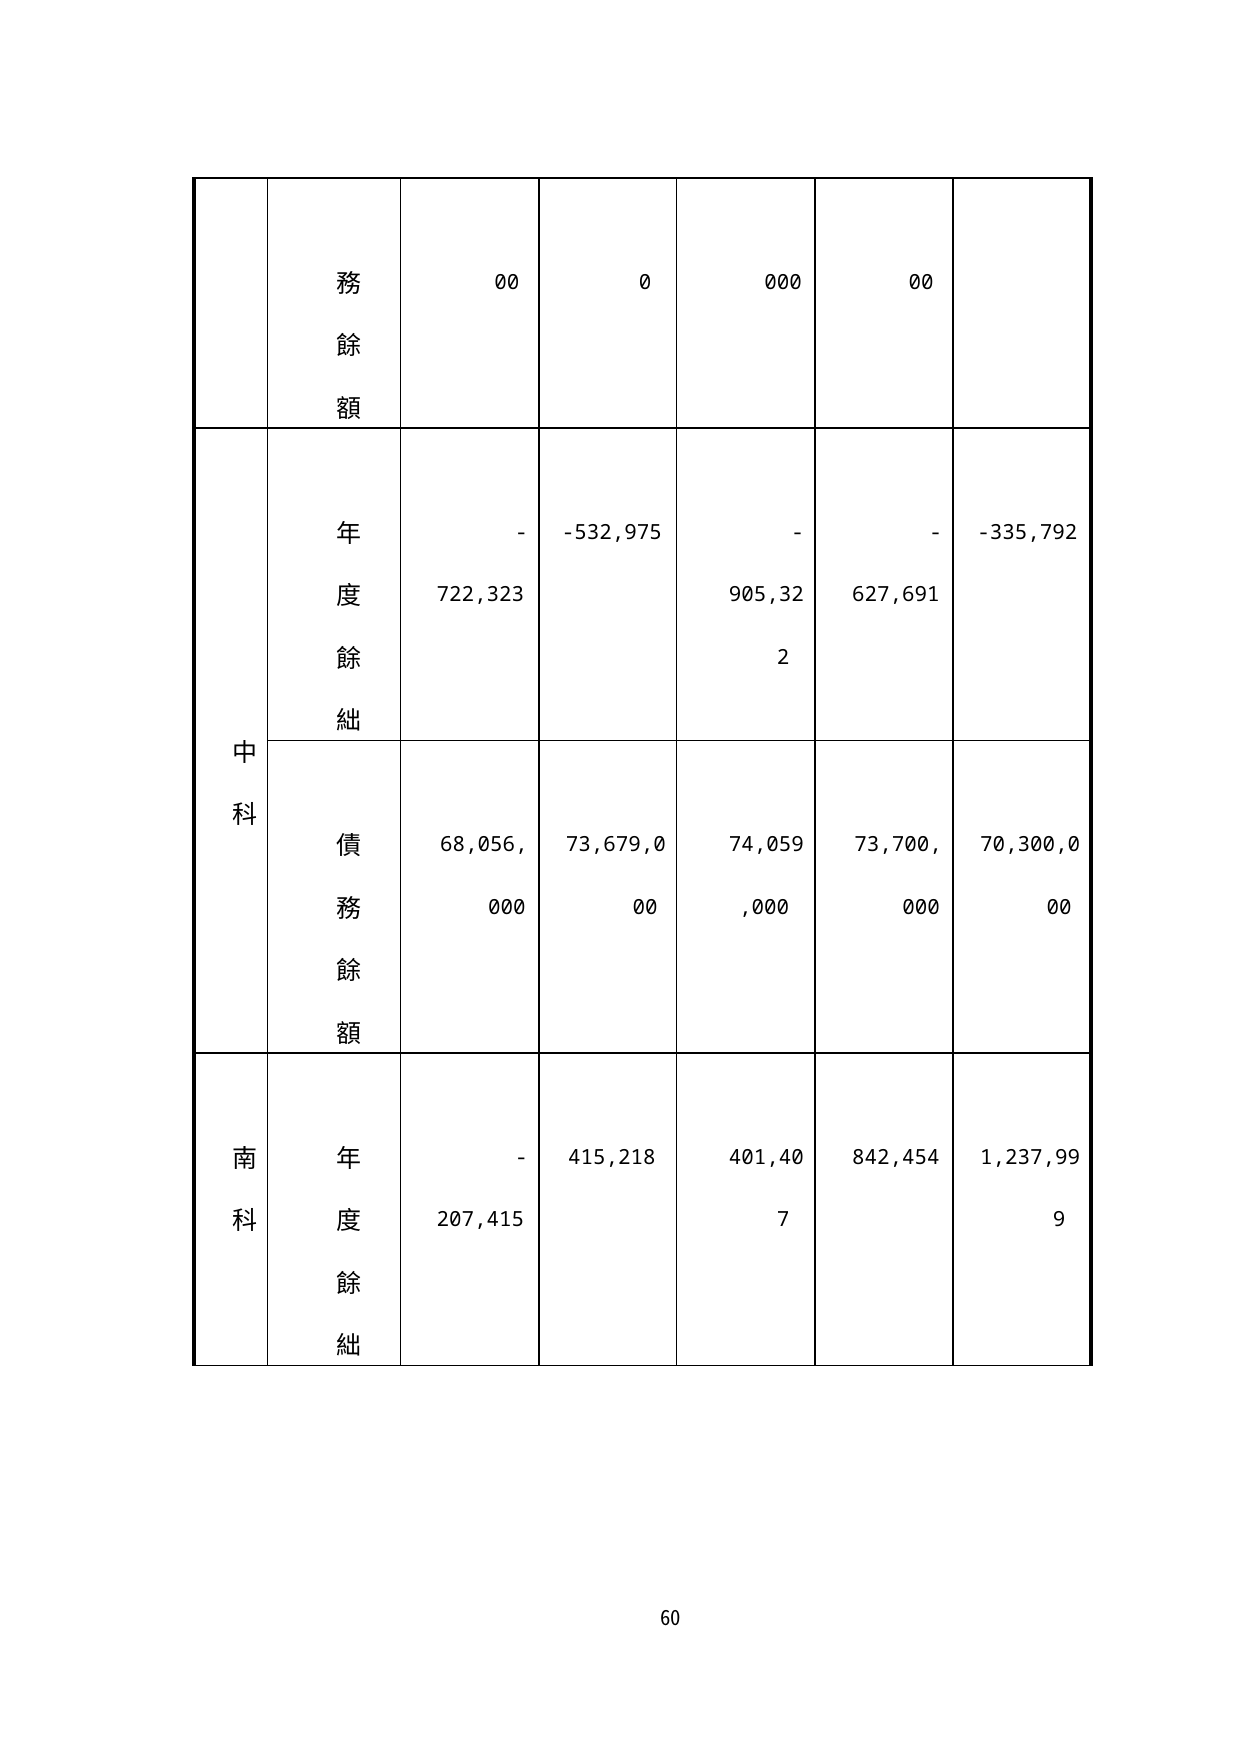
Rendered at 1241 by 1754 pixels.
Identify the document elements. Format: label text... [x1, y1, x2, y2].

table_cell -335,792 [954, 429, 1089, 740]
table_cell 中科 [196, 429, 267, 1052]
table_cell 401,407 [677, 1054, 814, 1365]
table_cell 74,059,000 [677, 741, 814, 1052]
table_cell -532,975 [540, 429, 676, 740]
table_cell 南科 [196, 1054, 267, 1365]
table_cell 842,454 [816, 1054, 952, 1365]
table_cell -627,691 [816, 429, 952, 740]
table_cell -207,415 [401, 1054, 538, 1365]
table_cell 務餘額 [268, 179, 400, 427]
table_cell 年度餘絀 [268, 1054, 400, 1365]
table_cell - [954, 179, 1089, 427]
table_cell 0 [540, 179, 676, 427]
table_cell 年度餘絀 [268, 429, 400, 740]
table_cell 73,679,000 [540, 741, 676, 1052]
table_cell 00 [816, 179, 952, 427]
table_cell 68,056,000 [401, 741, 538, 1052]
table_cell 1,237,999 [954, 1054, 1089, 1365]
table_cell 73,700,000 [816, 741, 952, 1052]
table_cell -905,322 [677, 429, 814, 740]
table_cell 70,300,000 [954, 741, 1089, 1052]
table_cell 債務餘額 [268, 741, 400, 1052]
table_cell [196, 179, 267, 427]
table_cell 000 [677, 179, 814, 427]
table_cell 415,218 [540, 1054, 676, 1365]
table_cell -722,323 [401, 429, 538, 740]
table_cell 00 [401, 179, 538, 427]
